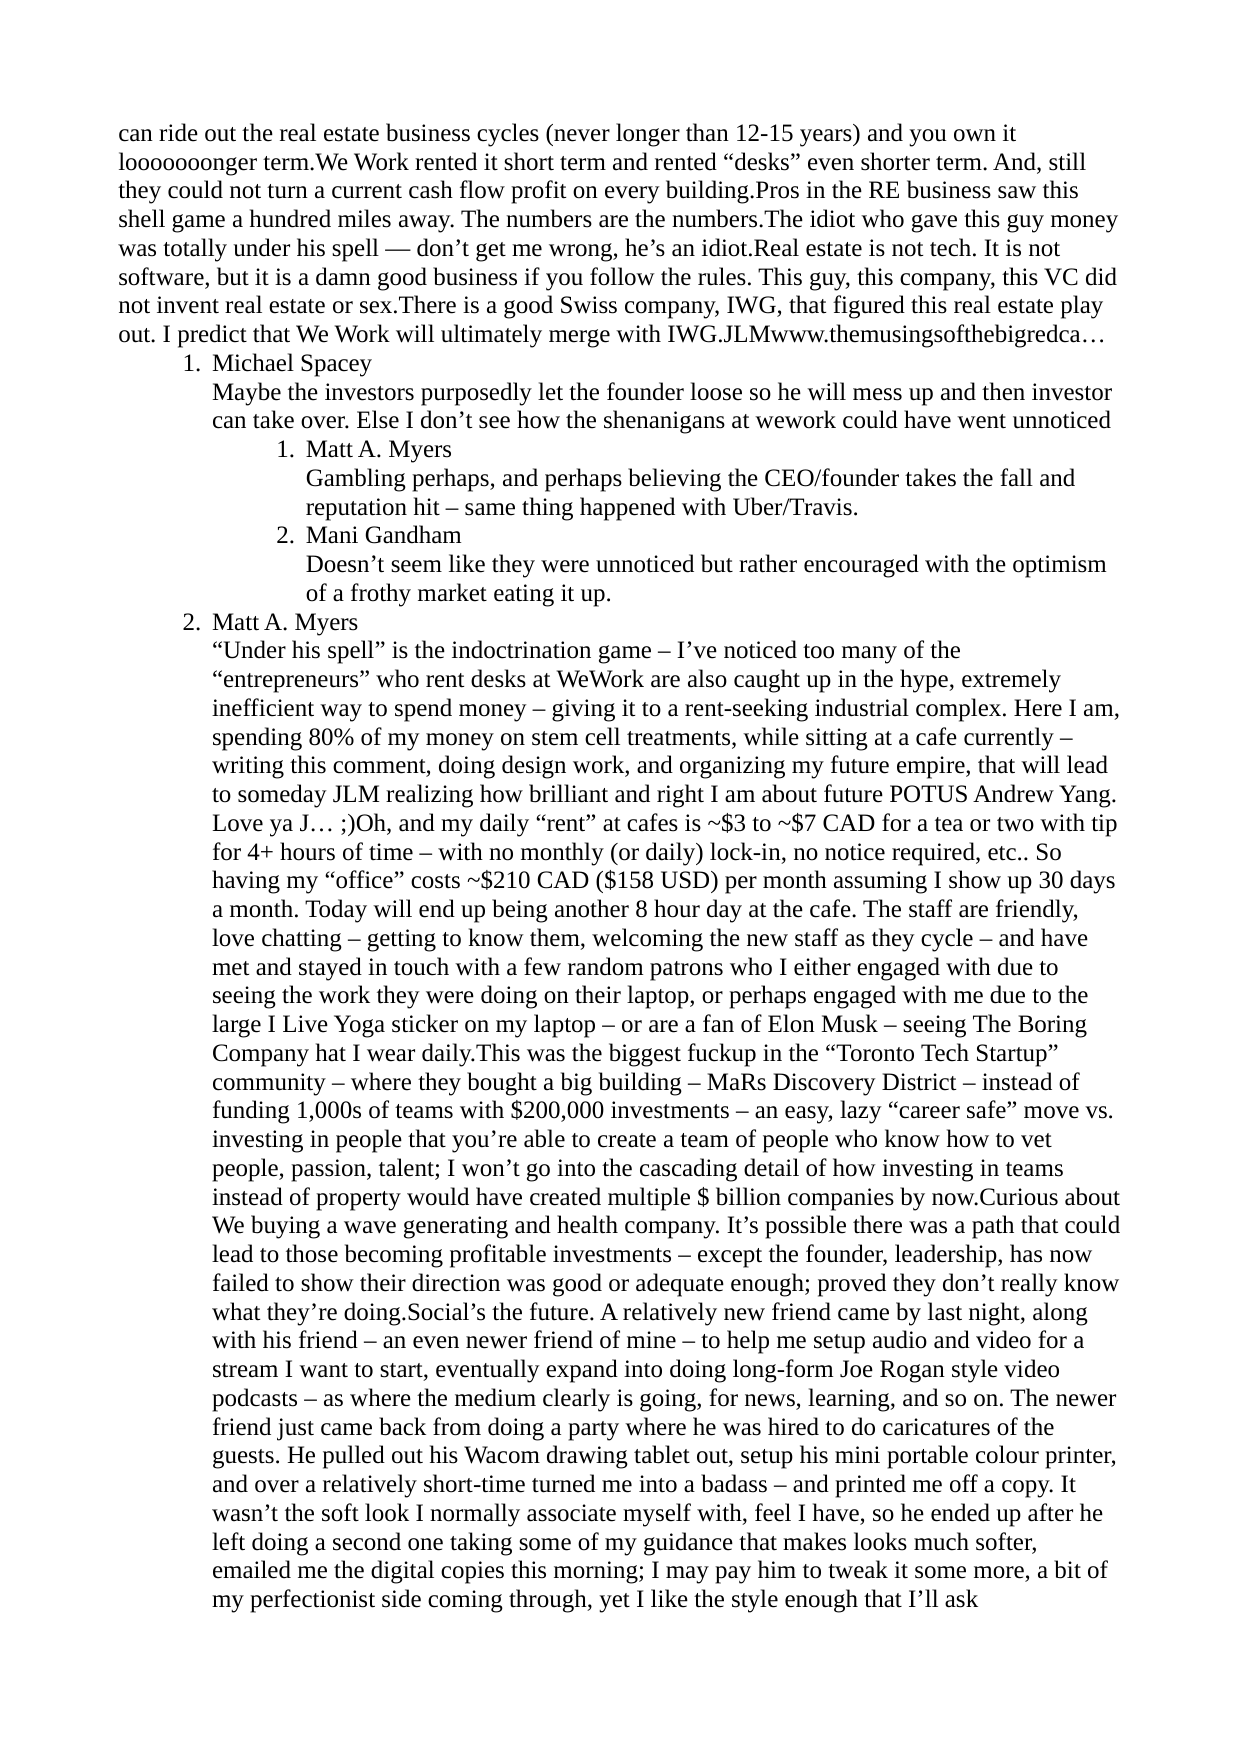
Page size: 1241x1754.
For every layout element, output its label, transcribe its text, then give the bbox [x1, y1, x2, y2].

list “Under his spell” is the indoctrination game – I’ve noticed too many of the “entrepreneurs” who rent desks at WeWork are also caught up in the hype, extremely inefficient way to spend money – giving it to a rent-seeking industrial complex. Here I am, spending 80% of my money on stem cell treatments, while sitting at a cafe currently – writing this comment, doing design work, and organizing my future empire, that will lead to someday JLM realizing how brilliant and right I am about future POTUS Andrew Yang. Love ya J… ;)Oh, and my daily “rent” at cafes is ~$3 to ~$7 CAD for a tea or two with tip for 4+ hours of time – with no monthly (or daily) lock-in, no notice required, etc.. So having my “office” costs ~$210 CAD ($158 USD) per month assuming I show up 30 days a month. Today will end up being another 8 hour day at the cafe. The staff are friendly, love chatting – getting to know them, welcoming the new staff as they cycle – and have met and stayed in touch with a few random patrons who I either engaged with due to seeing the work they were doing on their laptop, or perhaps engaged with me due to the large I Live Yoga sticker on my laptop – or are a fan of Elon Musk – seeing The Boring Company hat I wear daily.This was the biggest fuckup in the “Toronto Tech Startup” community – where they bought a big building – MaRs Discovery District – instead of funding 1,000s of teams with $200,000 investments – an easy, lazy “career safe” move vs. investing in people that you’re able to create a team of people who know how to vet people, passion, talent; I won’t go into the cascading detail of how investing in teams instead of property would have created multiple $ billion companies by now.Curious about We buying a wave generating and health company. It’s possible there was a path that could lead to those becoming profitable investments – except the founder, leadership, has now failed to show their direction was good or adequate enough; proved they don’t really know what they’re doing.Social’s the future. A relatively new friend came by last night, along with his friend – an even newer friend of mine – to help me setup audio and video for a stream I want to start, eventually expand into doing long-form Joe Rogan style video podcasts – as where the medium clearly is going, for news, learning, and so on. The newer friend just came back from doing a party where he was hired to do caricatures of the guests. He pulled out his Wacom drawing tablet out, setup his mini portable colour printer, and over a relatively short-time turned me into a badass – and printed me off a copy. It wasn’t the soft look I normally associate myself with, feel I have, so he ended up after he left doing a second one taking some of my guidance that makes looks much softer, emailed me the digital copies this morning; I may pay him to tweak it some more, a bit of my perfectionist side coming through, yet I like the style enough that I’ll ask [182, 636, 1122, 1613]
list Michael Spacey [182, 348, 1122, 377]
list can ride out the real estate business cycles (never longer than 12-15 years) and you own it looooooonger term.We Work rented it short term and rented “desks” even shorter term. And, still they could not turn a current cash flow profit on every building.Pros in the RE business saw this shell game a hundred miles away. The numbers are the numbers.The idiot who gave this guy money was totally under his spell — don’t get me wrong, he’s an idiot.Real estate is not tech. It is not software, but it is a damn good business if you follow the rules. This guy, this company, this VC did not invent real estate or sex.There is a good Swiss company, IWG, that figured this real estate play out. I predict that We Work will ultimately merge with IWG.JLMwww.themusingsofthebigredca… [118, 118, 1122, 348]
list Mani Gandham [276, 521, 1122, 549]
list Matt A. Myers [276, 434, 1122, 463]
list Matt A. Myers [182, 607, 1122, 636]
list Doesn’t seem like they were unnoticed but rather encouraged with the optimism of a frothy market eating it up. [276, 549, 1122, 607]
list Maybe the investors purposedly let the founder loose so he will mess up and then investor can take over. Else I don’t see how the shenanigans at wework could have went unnoticed [182, 377, 1122, 434]
list Gambling perhaps, and perhaps believing the CEO/founder takes the fall and reputation hit – same thing happened with Uber/Travis. [276, 463, 1122, 521]
